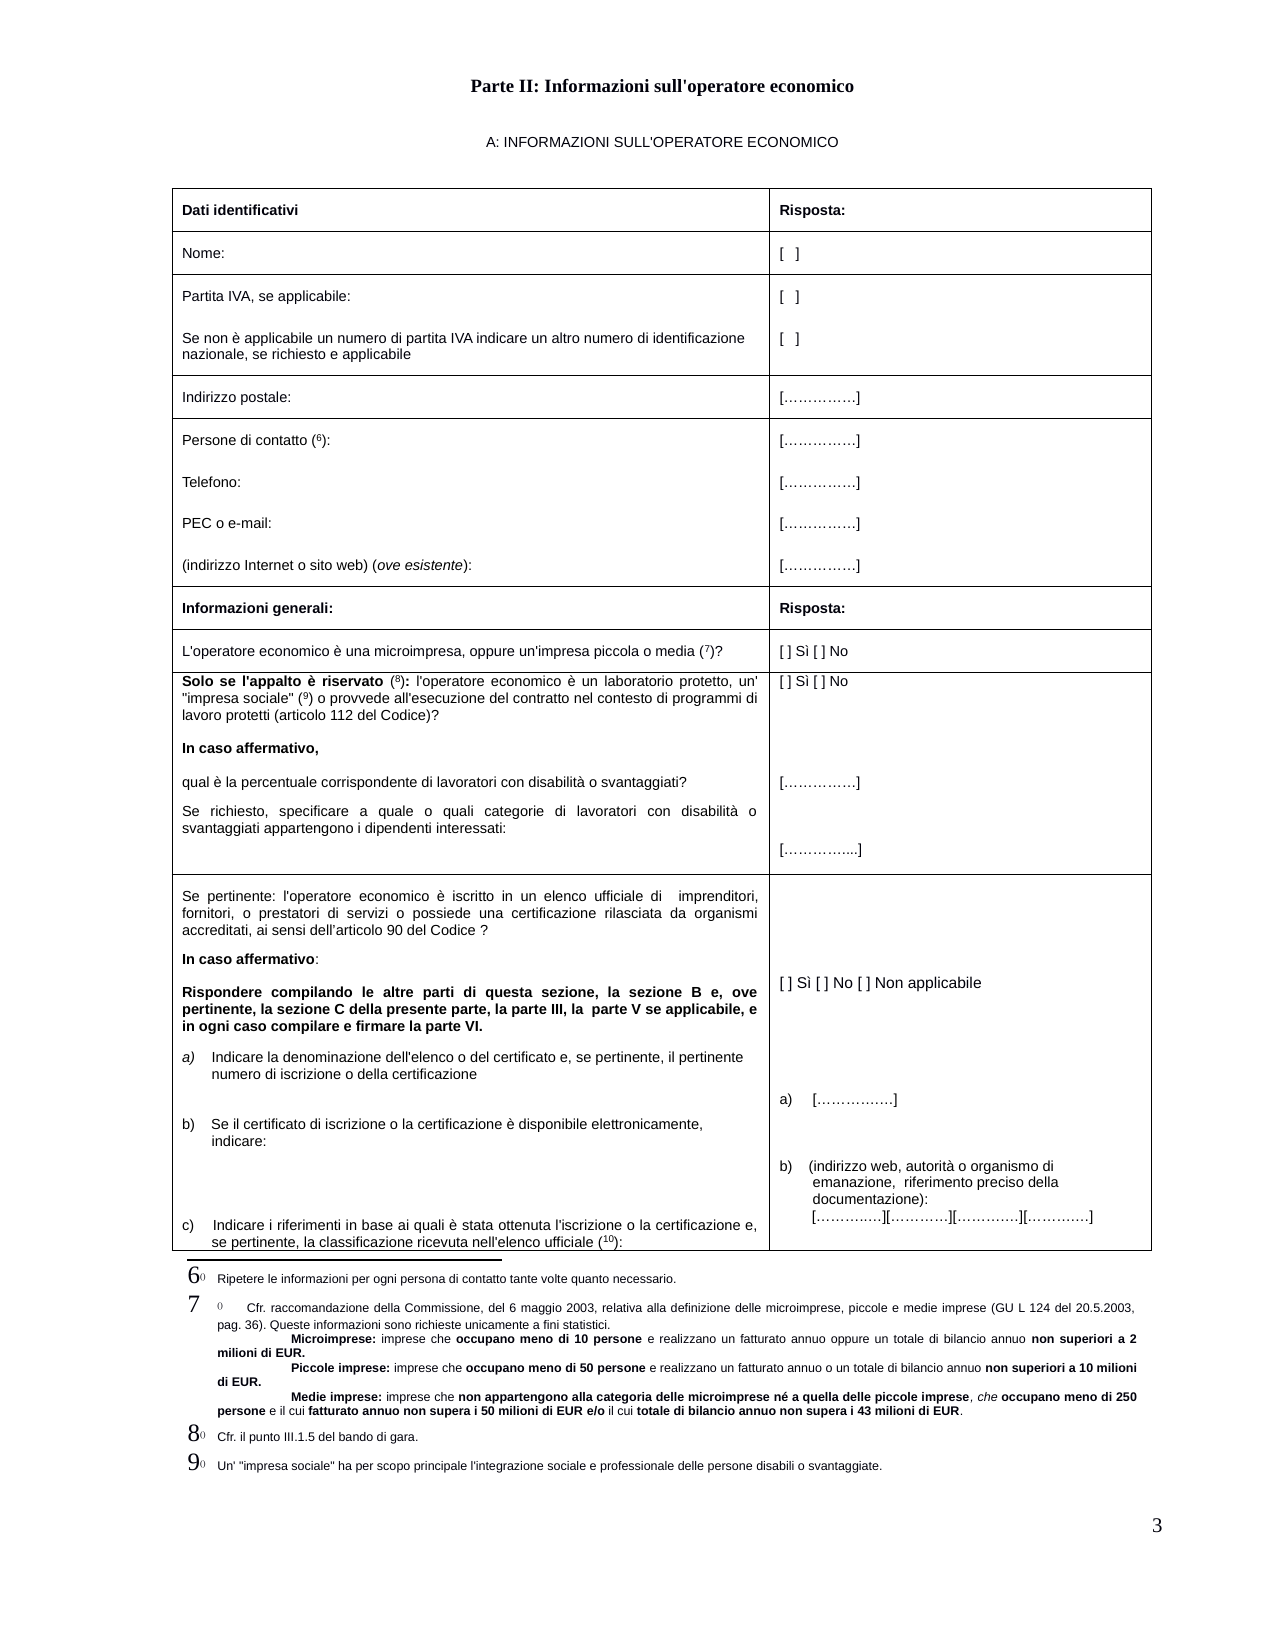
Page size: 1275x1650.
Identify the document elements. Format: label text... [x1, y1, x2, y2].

table_header Risposta: [770, 189, 1151, 231]
table_cell Indirizzo postale: [173, 376, 769, 418]
table_header Dati identificativi [173, 189, 769, 231]
table_cell Persone di contatto (): Telefono: PEC o e-mail: (indirizzo Internet o sito web) (ove esistente): [173, 419, 769, 586]
table_cell [ ] [ ] [770, 275, 1151, 375]
table_cell [ ] Sì [ ] No [……………] […………....] [770, 673, 1151, 874]
table_cell [……………] [770, 376, 1151, 418]
table_cell L'operatore economico è una microimpresa, oppure un'impresa piccola o media ()? [173, 630, 769, 672]
table_cell Solo se l'appalto è riservato (): l'operatore economico è un laboratorio protetto, un' "impresa sociale" () o provvede all'esecuzione del contratto nel contesto di programmi di lavoro protetti (articolo 112 del Codice)? In caso affermativo, qual è la percentuale corrispondente di lavoratori con disabilità o svantaggiati? Se richiesto, specificare a quale o quali categorie di lavoratori con disabilità o svantaggiati appartengono i dipendenti interessati: [173, 673, 769, 874]
table_cell Nome: [173, 232, 769, 274]
table_cell [ ] Sì [ ] No [770, 630, 1151, 672]
table_cell [……………] [……………] [……………] [……………] [770, 419, 1151, 586]
title Parte II: Informazioni sull'operatore economico [187, 75, 1137, 97]
table_cell Informazioni generali: [173, 587, 769, 629]
table_cell Se pertinente: l'operatore economico è iscritto in un elenco ufficiale di imprenditori, fornitori, o prestatori di servizi o possiede una certificazione rilasciata da organismi accreditati, ai sensi dell’articolo 90 del Codice ? In caso affermativo: Rispondere compilando le altre parti di questa sezione, la sezione B e, ove pertinente, la sezione C della presente parte, la parte III, la parte V se applicabile, e in ogni caso compilare e firmare la parte VI. Indicare la denominazione dell'elenco o del certificato e, se pertinente, il pertinente numero di iscrizione o della certificazione b) Se il certificato di iscrizione o la certificazione è disponibile elettronicamente, indicare: c) Indicare i riferimenti in base ai quali è stata ottenuta l'iscrizione o la certificazione e, se pertinente, la classificazione ricevuta nell'elenco ufficiale (): d) L'iscrizione o la certificazione comprende tutti i criteri di selezione richiesti? In caso di risposta negativa alla lettera d): Inserire inoltre tutte le informazioni mancanti nella parte IV, sezione A, B, C, o D secondo il caso SOLO se richiesto dal pertinente avviso o bando o dai documenti di gara: e) L'operatore economico potrà fornire un certificato per quanto riguarda il pagamento dei contributi previdenziali e delle imposte, o fornire informazioni che permettano all'amministrazione aggiudicatrice o all'ente aggiudicatore di ottenere direttamente tale documento accedendo a una banca dati nazionale che sia disponibile gratuitamente in un qualunque Stato membro? Se la documentazione pertinente è disponibile elettronicamente, indicare: [173, 875, 769, 1250]
table_cell [ ] Sì [ ] No [ ] Non applicabile [………….…] b) (indirizzo web, autorità o organismo di emanazione, riferimento preciso della documentazione): [………..…][…………][……….…][……….…] [770, 875, 1151, 1250]
table_cell Partita IVA, se applicabile: Se non è applicabile un numero di partita IVA indicare un altro numero di identificazione nazionale, se richiesto e applicabile [173, 275, 769, 375]
table_cell [ ] [770, 232, 1151, 274]
table_cell Risposta: [770, 587, 1151, 629]
title A: Informazioni sull'operatore economico [187, 134, 1137, 151]
